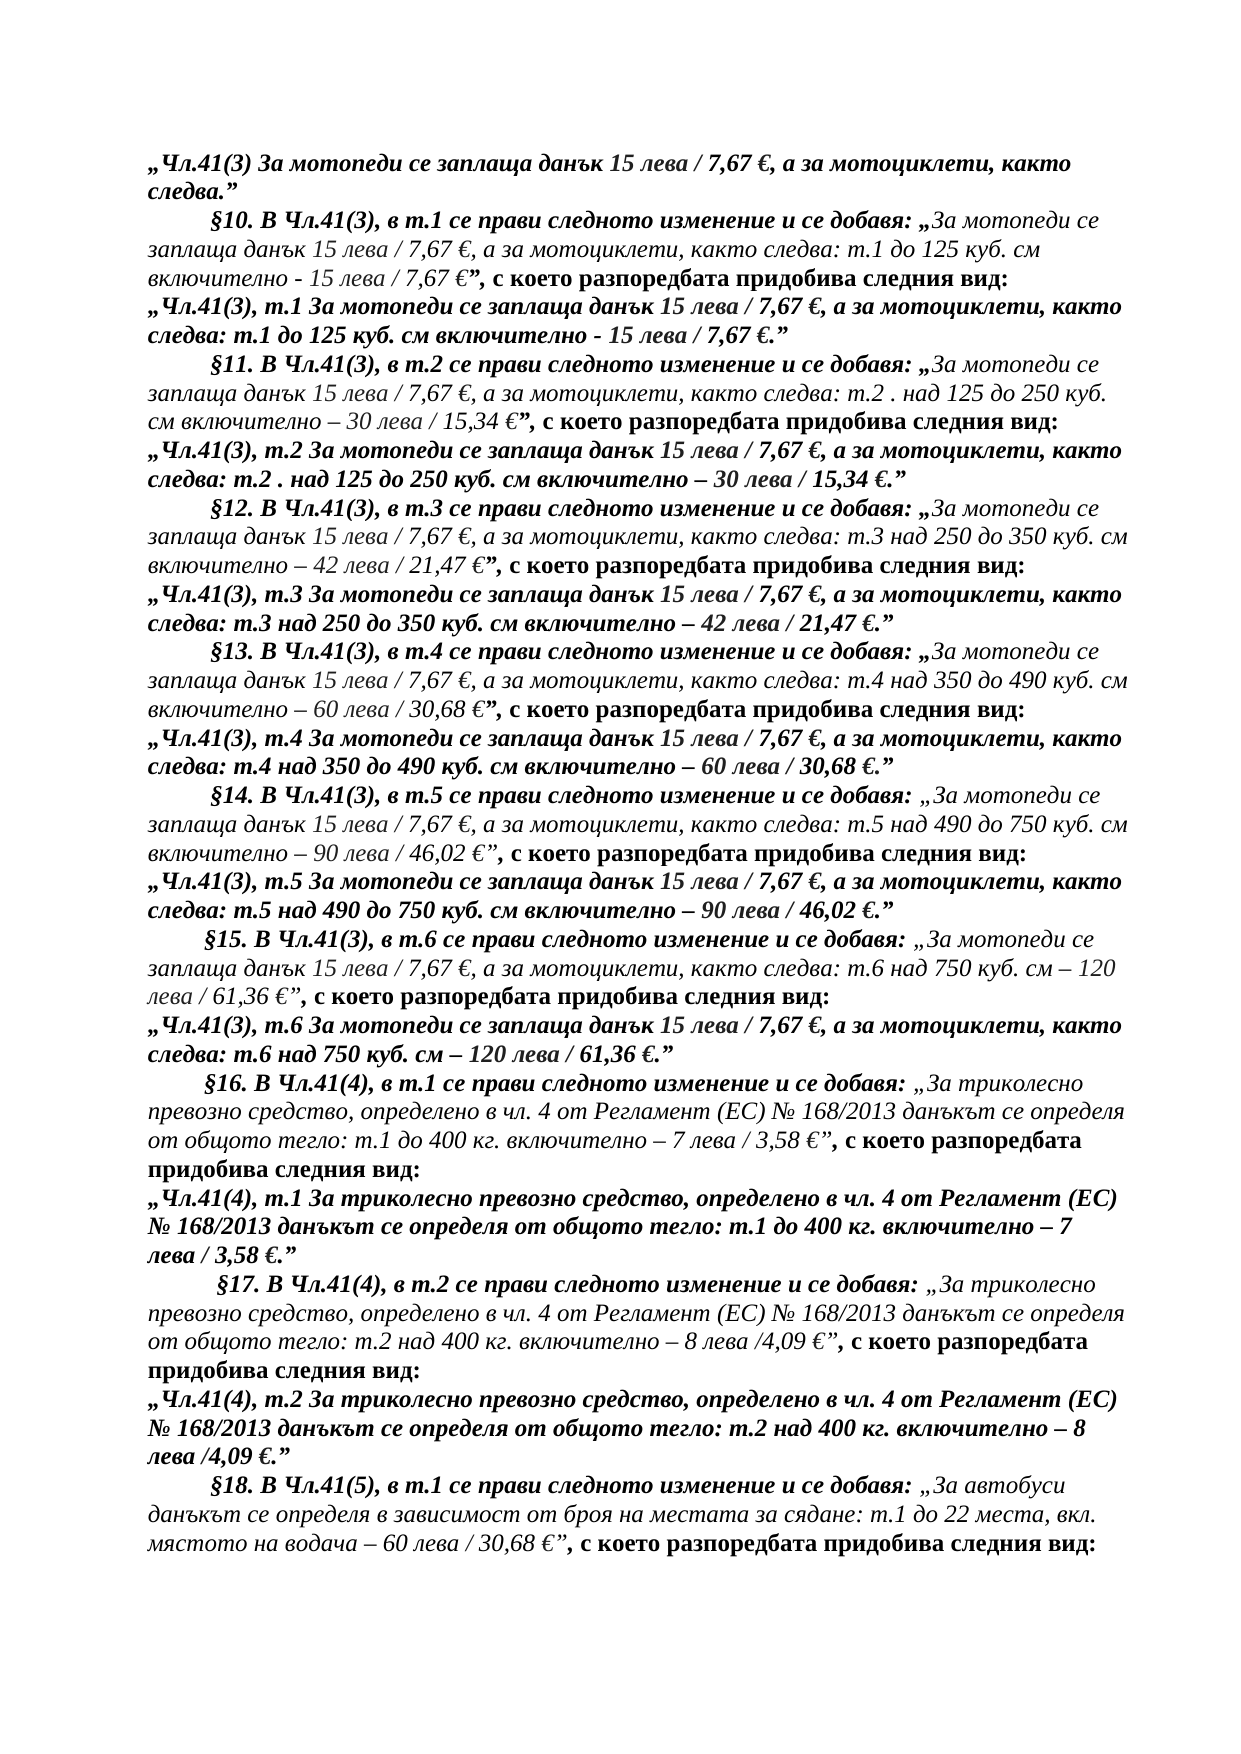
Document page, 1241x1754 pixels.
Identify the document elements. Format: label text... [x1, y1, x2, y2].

text §12. В Чл.41(3), в т.3 се прави следното изменение и се добавя: „За мотопеди се заплаща данък 15 лева / 7,67 €, а за мотоциклети, както следва: т.3 над 250 до 350 куб. см включително – 42 лева / 21,47 €”, с което разпоредбата придобива следния вид: [148, 493, 1137, 579]
text „Чл.41(3), т.5 За мотопеди се заплаща данък 15 лева / 7,67 €, а за мотоциклети, както следва: т.5 над 490 до 750 куб. см включително – 90 лева / 46,02 €.” [148, 866, 1137, 924]
text „Чл.41(3), т.1 За мотопеди се заплаща данък 15 лева / 7,67 €, а за мотоциклети, както следва: т.1 до 125 куб. см включително - 15 лева / 7,67 €.” [148, 291, 1137, 349]
text §11. В Чл.41(3), в т.2 се прави следното изменение и се добавя: „За мотопеди се заплаща данък 15 лева / 7,67 €, а за мотоциклети, както следва: т.2 . над 125 до 250 куб. см включително – 30 лева / 15,34 €”, с което разпоредбата придобива следния вид: [148, 349, 1137, 435]
text „Чл.41(4), т.2 За триколесно превозно средство, определено в чл. 4 от Регламент (ЕС) № 168/2013 данъкът се определя от общото тегло: т.2 над 400 кг. включително – 8 лева /4,09 €.” [148, 1384, 1137, 1470]
text „Чл.41(3), т.3 За мотопеди се заплаща данък 15 лева / 7,67 €, а за мотоциклети, както следва: т.3 над 250 до 350 куб. см включително – 42 лева / 21,47 €.” [148, 579, 1137, 636]
text „Чл.41(3), т.6 За мотопеди се заплаща данък 15 лева / 7,67 €, а за мотоциклети, както следва: т.6 над 750 куб. см – 120 лева / 61,36 €.” [148, 1010, 1137, 1068]
text §10. В Чл.41(3), в т.1 се прави следното изменение и се добавя: „За мотопеди се заплаща данък 15 лева / 7,67 €, а за мотоциклети, както следва: т.1 до 125 куб. см включително - 15 лева / 7,67 €”, с което разпоредбата придобива следния вид: [148, 205, 1137, 291]
text §13. В Чл.41(3), в т.4 се прави следното изменение и се добавя: „За мотопеди се заплаща данък 15 лева / 7,67 €, а за мотоциклети, както следва: т.4 над 350 до 490 куб. см включително – 60 лева / 30,68 €”, с което разпоредбата придобива следния вид: [148, 636, 1137, 723]
text §15. В Чл.41(3), в т.6 се прави следното изменение и се добавя: „За мотопеди се заплаща данък 15 лева / 7,67 €, а за мотоциклети, както следва: т.6 над 750 куб. см – 120 лева / 61,36 €”, с което разпоредбата придобива следния вид: [148, 924, 1137, 1010]
text §17. В Чл.41(4), в т.2 се прави следното изменение и се добавя: „За триколесно превозно средство, определено в чл. 4 от Регламент (ЕС) № 168/2013 данъкът се определя от общото тегло: т.2 над 400 кг. включително – 8 лева /4,09 €”, с което разпоредбата придобива следния вид: [148, 1269, 1137, 1384]
text §16. В Чл.41(4), в т.1 се прави следното изменение и се добавя: „За триколесно превозно средство, определено в чл. 4 от Регламент (ЕС) № 168/2013 данъкът се определя от общото тегло: т.1 до 400 кг. включително – 7 лева / 3,58 €”, с което разпоредбата придобива следния вид: [148, 1068, 1137, 1183]
text §14. В Чл.41(3), в т.5 се прави следното изменение и се добавя: „За мотопеди се заплаща данък 15 лева / 7,67 €, а за мотоциклети, както следва: т.5 над 490 до 750 куб. см включително – 90 лева / 46,02 €”, с което разпоредбата придобива следния вид: [148, 780, 1137, 866]
text §18. В Чл.41(5), в т.1 се прави следното изменение и се добавя: „За автобуси данъкът се определя в зависимост от броя на местата за сядане: т.1 до 22 места, вкл. мястото на водача – 60 лева / 30,68 €”, с което разпоредбата придобива следния вид: [148, 1470, 1137, 1556]
text „Чл.41(4), т.1 За триколесно превозно средство, определено в чл. 4 от Регламент (ЕС) № 168/2013 данъкът се определя от общото тегло: т.1 до 400 кг. включително – 7 лева / 3,58 €.” [148, 1183, 1137, 1269]
text „Чл.41(3), т.4 За мотопеди се заплаща данък 15 лева / 7,67 €, а за мотоциклети, както следва: т.4 над 350 до 490 куб. см включително – 60 лева / 30,68 €.” [148, 723, 1137, 780]
text „Чл.41(3) За мотопеди се заплаща данък 15 лева / 7,67 €, а за мотоциклети, както следва.” [148, 148, 1137, 205]
text „Чл.41(3), т.2 За мотопеди се заплаща данък 15 лева / 7,67 €, а за мотоциклети, както следва: т.2 . над 125 до 250 куб. см включително – 30 лева / 15,34 €.” [148, 435, 1137, 493]
